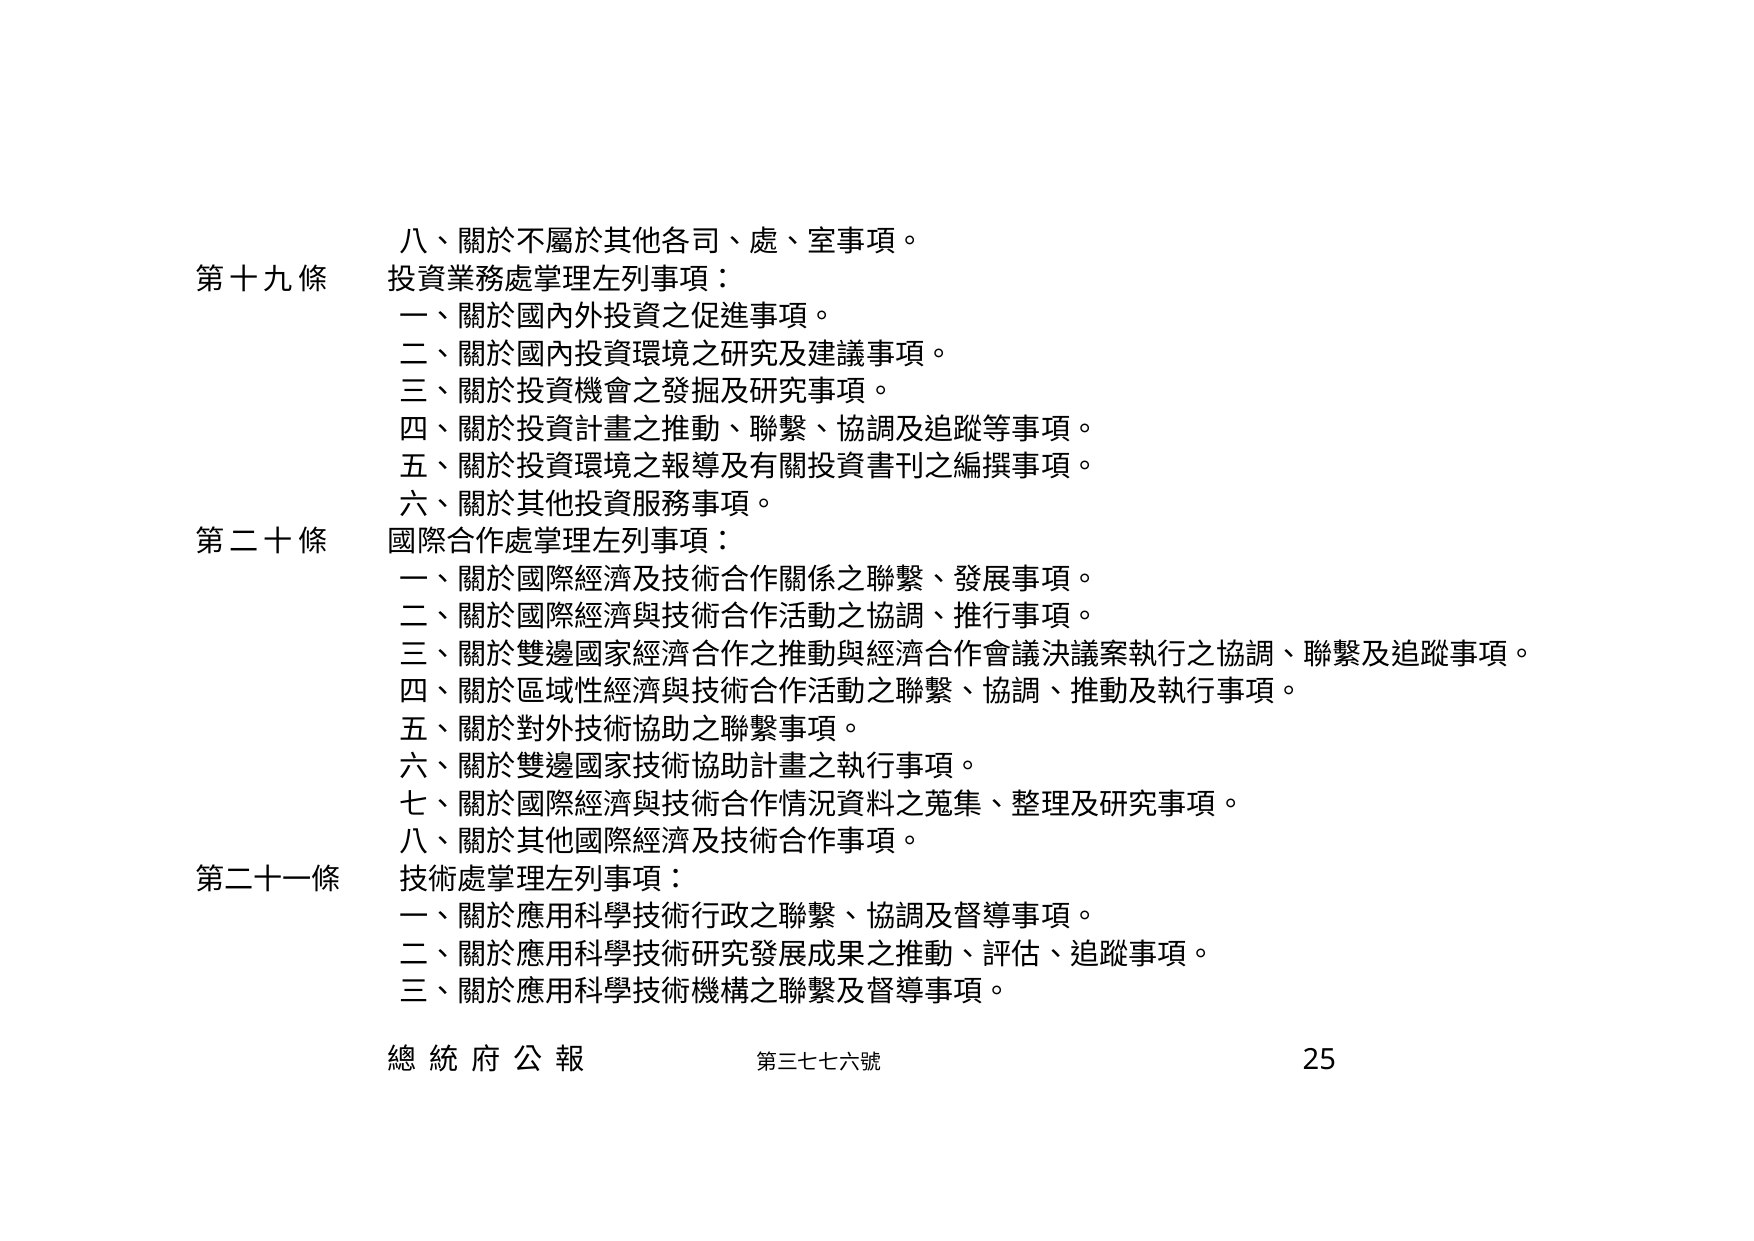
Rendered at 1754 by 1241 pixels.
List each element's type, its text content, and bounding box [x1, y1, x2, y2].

text 五、關於投資環境之報導及有關投資書刊之編撰事項。 [399, 447, 1559, 484]
text 第十九條 投資業務處掌理左列事項： [195, 259, 1559, 297]
text 一、關於應用科學技術行政之聯繫、協調及督導事項。 [399, 897, 1559, 934]
text 八、關於其他國際經濟及技術合作事項。 [399, 822, 1559, 859]
text 七、關於國際經濟與技術合作情況資料之蒐集、整理及研究事項。 [399, 784, 1559, 822]
text 一、關於國際經濟及技術合作關係之聯繫、發展事項。 [399, 559, 1559, 597]
text 八、關於不屬於其他各司、處、室事項。 [399, 222, 1559, 259]
text 六、關於雙邊國家技術協助計畫之執行事項。 [399, 747, 1559, 784]
text 第二十條 國際合作處掌理左列事項： [195, 522, 1559, 559]
text 二、關於國內投資環境之研究及建議事項。 [399, 334, 1559, 372]
text 二、關於應用科學技術研究發展成果之推動、評估、追蹤事項。 [399, 934, 1559, 972]
text 四、關於區域性經濟與技術合作活動之聯繫、協調、推動及執行事項。 [399, 672, 1559, 709]
text 四、關於投資計畫之推動、聯繫、協調及追蹤等事項。 [399, 409, 1559, 447]
text 六、關於其他投資服務事項。 [399, 484, 1559, 522]
text 一、關於國內外投資之促進事項。 [399, 297, 1559, 334]
text 五、關於對外技術協助之聯繫事項。 [399, 709, 1559, 747]
text 三、關於雙邊國家經濟合作之推動與經濟合作會議決議案執行之協調、聯繫及追蹤事項。 [399, 634, 1559, 672]
text 三、關於投資機會之發掘及研究事項。 [399, 372, 1559, 409]
text 二、關於國際經濟與技術合作活動之協調、推行事項。 [399, 597, 1559, 634]
text 第二十一條 技術處掌理左列事項： [195, 859, 1559, 897]
text 三、關於應用科學技術機構之聯繫及督導事項。 [399, 972, 1559, 1009]
